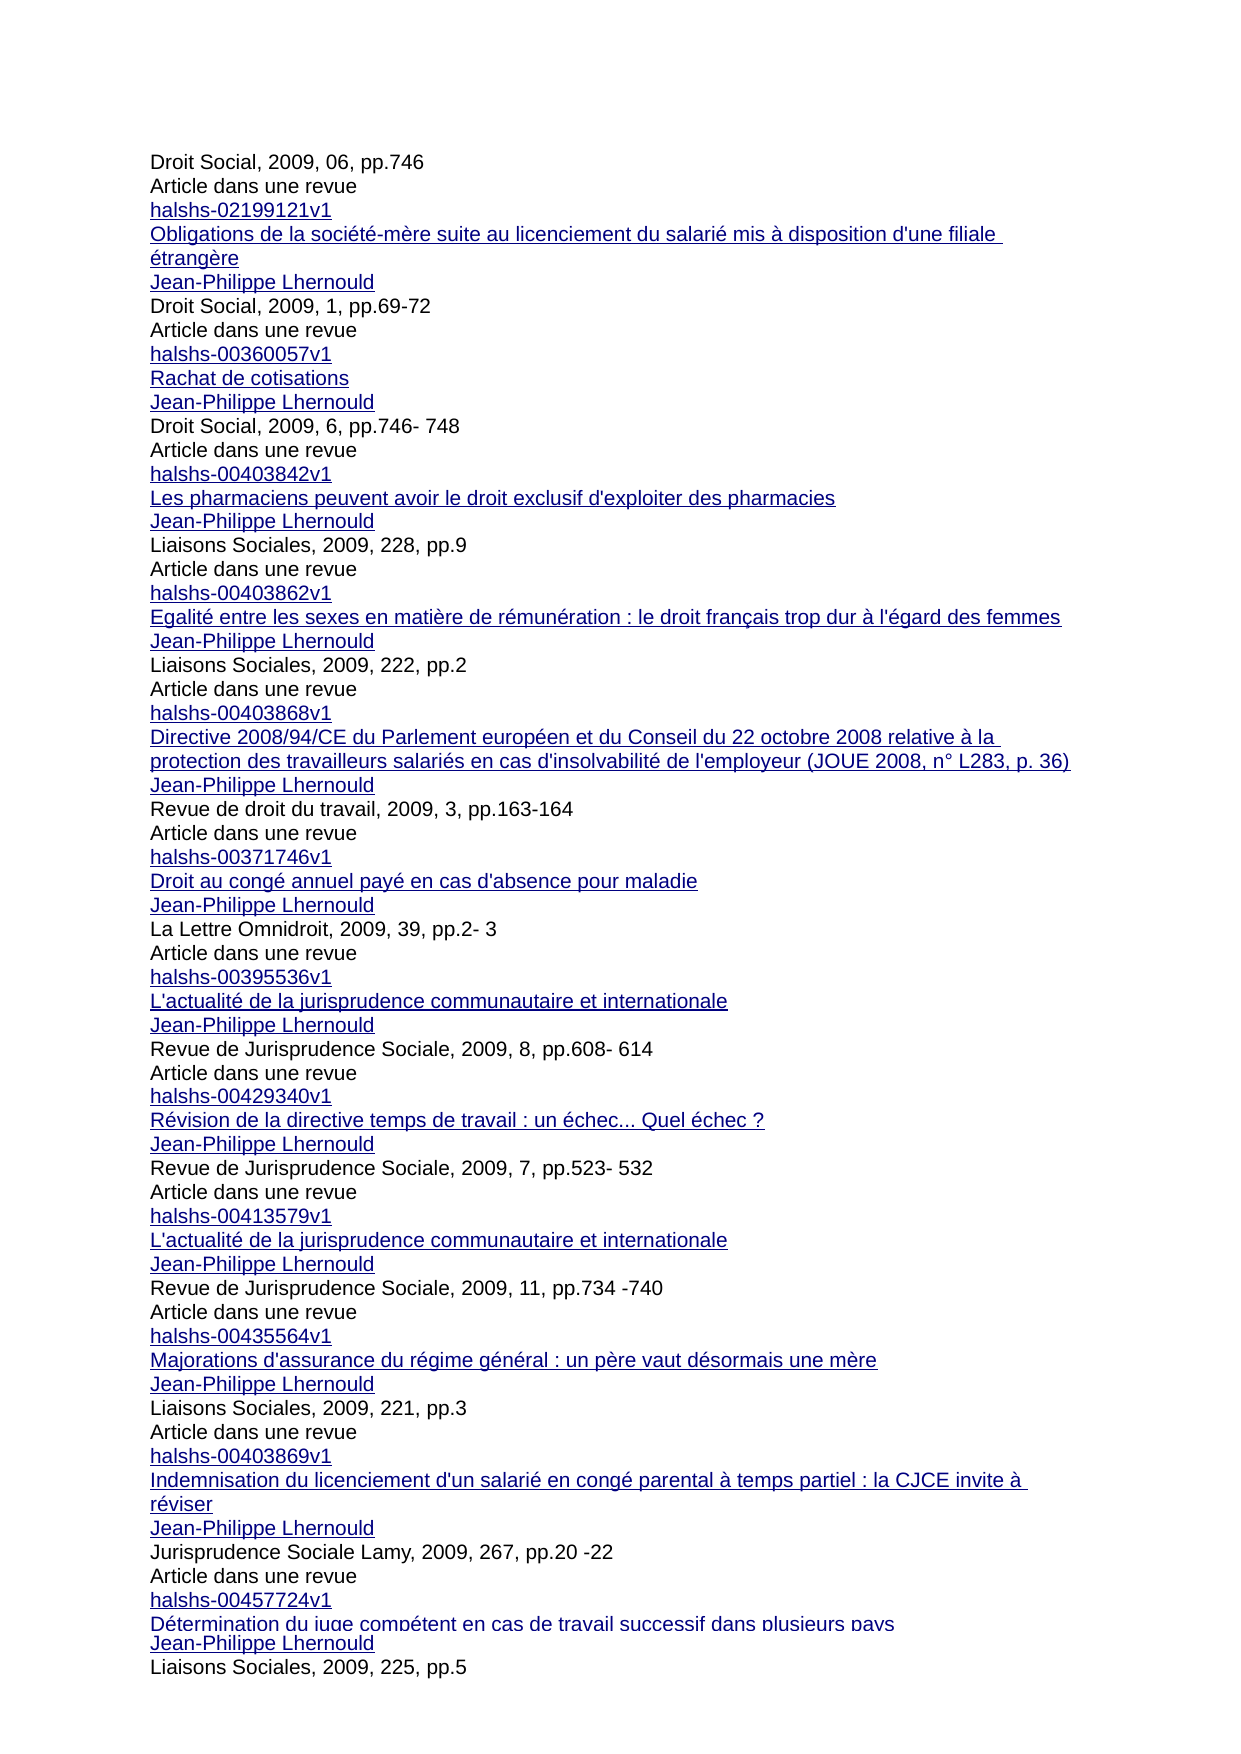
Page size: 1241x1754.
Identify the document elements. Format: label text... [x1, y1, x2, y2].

table_cell Révision de la directive temps de travail : un échec... Quel échec ? Jean-Philippe Lhernould Revue de Jurisprudence Sociale, 2009, 7, pp.523- 532 Article dans une revue halshs-00413579v1 [150, 1108, 1090, 1228]
table_cell Les pharmaciens peuvent avoir le droit exclusif d'exploiter des pharmacies Jean-Philippe Lhernould Liaisons Sociales, 2009, 228, pp.9 Article dans une revue halshs-00403862v1 [150, 485, 1090, 605]
table_cell Droit au congé annuel payé en cas d'absence pour maladie Jean-Philippe Lhernould La Lettre Omnidroit, 2009, 39, pp.2- 3 Article dans une revue halshs-00395536v1 [150, 869, 1090, 988]
table_cell L'actualité de la jurisprudence communautaire et internationale Jean-Philippe Lhernould Revue de Jurisprudence Sociale, 2009, 8, pp.608- 614 Article dans une revue halshs-00429340v1 [150, 989, 1090, 1108]
table_cell Détermination du juge compétent en cas de travail successif dans plusieurs pays Jean-Philippe Lhernould Liaisons Sociales, 2009, 225, pp.5 [150, 1611, 1090, 1679]
table_cell Droit Social, 2009, 06, pp.746 Article dans une revue halshs-02199121v1 [150, 150, 1090, 222]
table_cell Rachat de cotisations Jean-Philippe Lhernould Droit Social, 2009, 6, pp.746- 748 Article dans une revue halshs-00403842v1 [150, 366, 1090, 485]
table_cell L'actualité de la jurisprudence communautaire et internationale Jean-Philippe Lhernould Revue de Jurisprudence Sociale, 2009, 11, pp.734 -740 Article dans une revue halshs-00435564v1 [150, 1228, 1090, 1348]
table_cell Egalité entre les sexes en matière de rémunération : le droit français trop dur à l'égard des femmes Jean-Philippe Lhernould Liaisons Sociales, 2009, 222, pp.2 Article dans une revue halshs-00403868v1 [150, 605, 1090, 725]
table_cell Directive 2008/94/CE du Parlement européen et du Conseil du 22 octobre 2008 relative à la protection des travailleurs salariés en cas d'insolvabilité de l'employeur (JOUE 2008, n° L283, p. 36) Jean-Philippe Lhernould Revue de droit du travail, 2009, 3, pp.163-164 Article dans une revue halshs-00371746v1 [150, 725, 1090, 869]
table_cell Majorations d'assurance du régime général : un père vaut désormais une mère Jean-Philippe Lhernould Liaisons Sociales, 2009, 221, pp.3 Article dans une revue halshs-00403869v1 [150, 1348, 1090, 1468]
table_cell Obligations de la société-mère suite au licenciement du salarié mis à disposition d'une filiale étrangère Jean-Philippe Lhernould Droit Social, 2009, 1, pp.69-72 Article dans une revue halshs-00360057v1 [150, 222, 1090, 366]
table_cell Indemnisation du licenciement d'un salarié en congé parental à temps partiel : la CJCE invite à réviser Jean-Philippe Lhernould Jurisprudence Sociale Lamy, 2009, 267, pp.20 -22 Article dans une revue halshs-00457724v1 [150, 1468, 1090, 1611]
